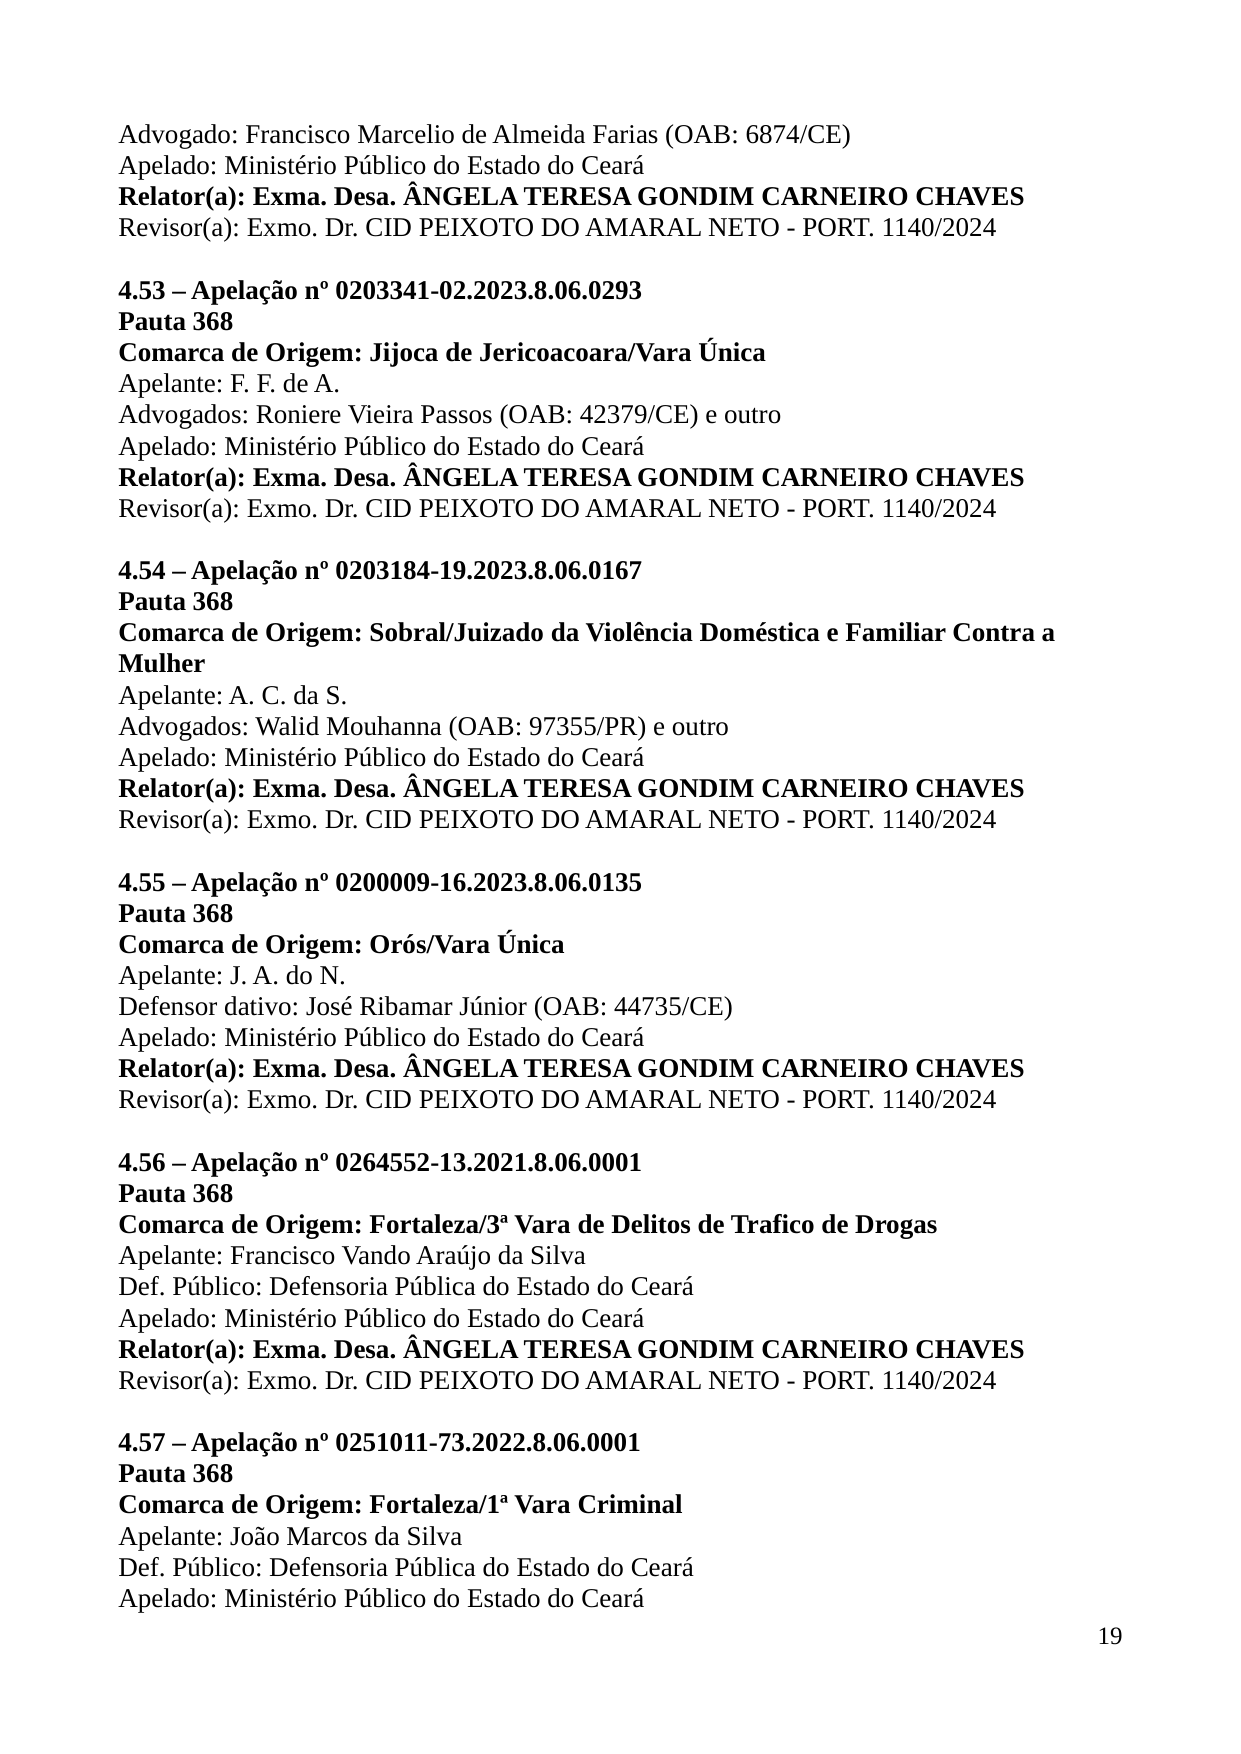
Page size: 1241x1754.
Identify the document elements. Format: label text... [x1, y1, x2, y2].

text Apelado: Ministério Público do Estado do Ceará [118, 741, 1122, 772]
text 4.55 – Apelação nº 0200009-16.2023.8.06.0135 [118, 866, 1122, 897]
text 4.57 – Apelação nº 0251011-73.2022.8.06.0001 [118, 1426, 1122, 1457]
text 4.53 – Apelação nº 0203341-02.2023.8.06.0293 [118, 274, 1122, 305]
text Apelante: F. F. de A. [118, 367, 1122, 398]
text Apelado: Ministério Público do Estado do Ceará [118, 1582, 1122, 1613]
text Comarca de Origem: Fortaleza/3ª Vara de Delitos de Trafico de Drogas [118, 1208, 1122, 1239]
text Relator(a): Exma. Desa. ÂNGELA TERESA GONDIM CARNEIRO CHAVES [118, 180, 1122, 212]
text Apelado: Ministério Público do Estado do Ceará [118, 1302, 1122, 1333]
text Apelado: Ministério Público do Estado do Ceará [118, 429, 1122, 461]
text Revisor(a): Exmo. Dr. CID PEIXOTO DO AMARAL NETO - PORT. 1140/2024 [118, 212, 1122, 243]
text Advogados: Roniere Vieira Passos (OAB: 42379/CE) e outro [118, 398, 1122, 429]
text Relator(a): Exma. Desa. ÂNGELA TERESA GONDIM CARNEIRO CHAVES [118, 772, 1122, 803]
text Advogados: Walid Mouhanna (OAB: 97355/PR) e outro [118, 710, 1122, 741]
text Relator(a): Exma. Desa. ÂNGELA TERESA GONDIM CARNEIRO CHAVES [118, 461, 1122, 492]
text Relator(a): Exma. Desa. ÂNGELA TERESA GONDIM CARNEIRO CHAVES [118, 1052, 1122, 1084]
text Comarca de Origem: Sobral/Juizado da Violência Doméstica e Familiar Contra a Mulher [118, 616, 1122, 679]
text Apelante: Francisco Vando Araújo da Silva [118, 1239, 1122, 1271]
text Revisor(a): Exmo. Dr. CID PEIXOTO DO AMARAL NETO - PORT. 1140/2024 [118, 803, 1122, 834]
text Revisor(a): Exmo. Dr. CID PEIXOTO DO AMARAL NETO - PORT. 1140/2024 [118, 492, 1122, 523]
text 4.54 – Apelação nº 0203184-19.2023.8.06.0167 [118, 554, 1122, 585]
text Apelante: João Marcos da Silva [118, 1520, 1122, 1551]
text Pauta 368 [118, 1177, 1122, 1208]
text Pauta 368 [118, 585, 1122, 616]
text Apelado: Ministério Público do Estado do Ceará [118, 1021, 1122, 1052]
text Def. Público: Defensoria Pública do Estado do Ceará [118, 1271, 1122, 1302]
text Comarca de Origem: Jijoca de Jericoacoara/Vara Única [118, 336, 1122, 367]
text 4.56 – Apelação nº 0264552-13.2021.8.06.0001 [118, 1146, 1122, 1177]
text Revisor(a): Exmo. Dr. CID PEIXOTO DO AMARAL NETO - PORT. 1140/2024 [118, 1364, 1122, 1395]
text Advogado: Francisco Marcelio de Almeida Farias (OAB: 6874/CE) [118, 118, 1122, 149]
text Pauta 368 [118, 1457, 1122, 1488]
text Relator(a): Exma. Desa. ÂNGELA TERESA GONDIM CARNEIRO CHAVES [118, 1333, 1122, 1364]
text Pauta 368 [118, 305, 1122, 336]
text Defensor dativo: José Ribamar Júnior (OAB: 44735/CE) [118, 990, 1122, 1021]
text Comarca de Origem: Orós/Vara Única [118, 928, 1122, 959]
text Revisor(a): Exmo. Dr. CID PEIXOTO DO AMARAL NETO - PORT. 1140/2024 [118, 1084, 1122, 1115]
text Apelante: J. A. do N. [118, 959, 1122, 990]
text Pauta 368 [118, 897, 1122, 928]
text Apelante: A. C. da S. [118, 679, 1122, 710]
text Comarca de Origem: Fortaleza/1ª Vara Criminal [118, 1488, 1122, 1520]
text Def. Público: Defensoria Pública do Estado do Ceará [118, 1551, 1122, 1582]
text Apelado: Ministério Público do Estado do Ceará [118, 149, 1122, 180]
